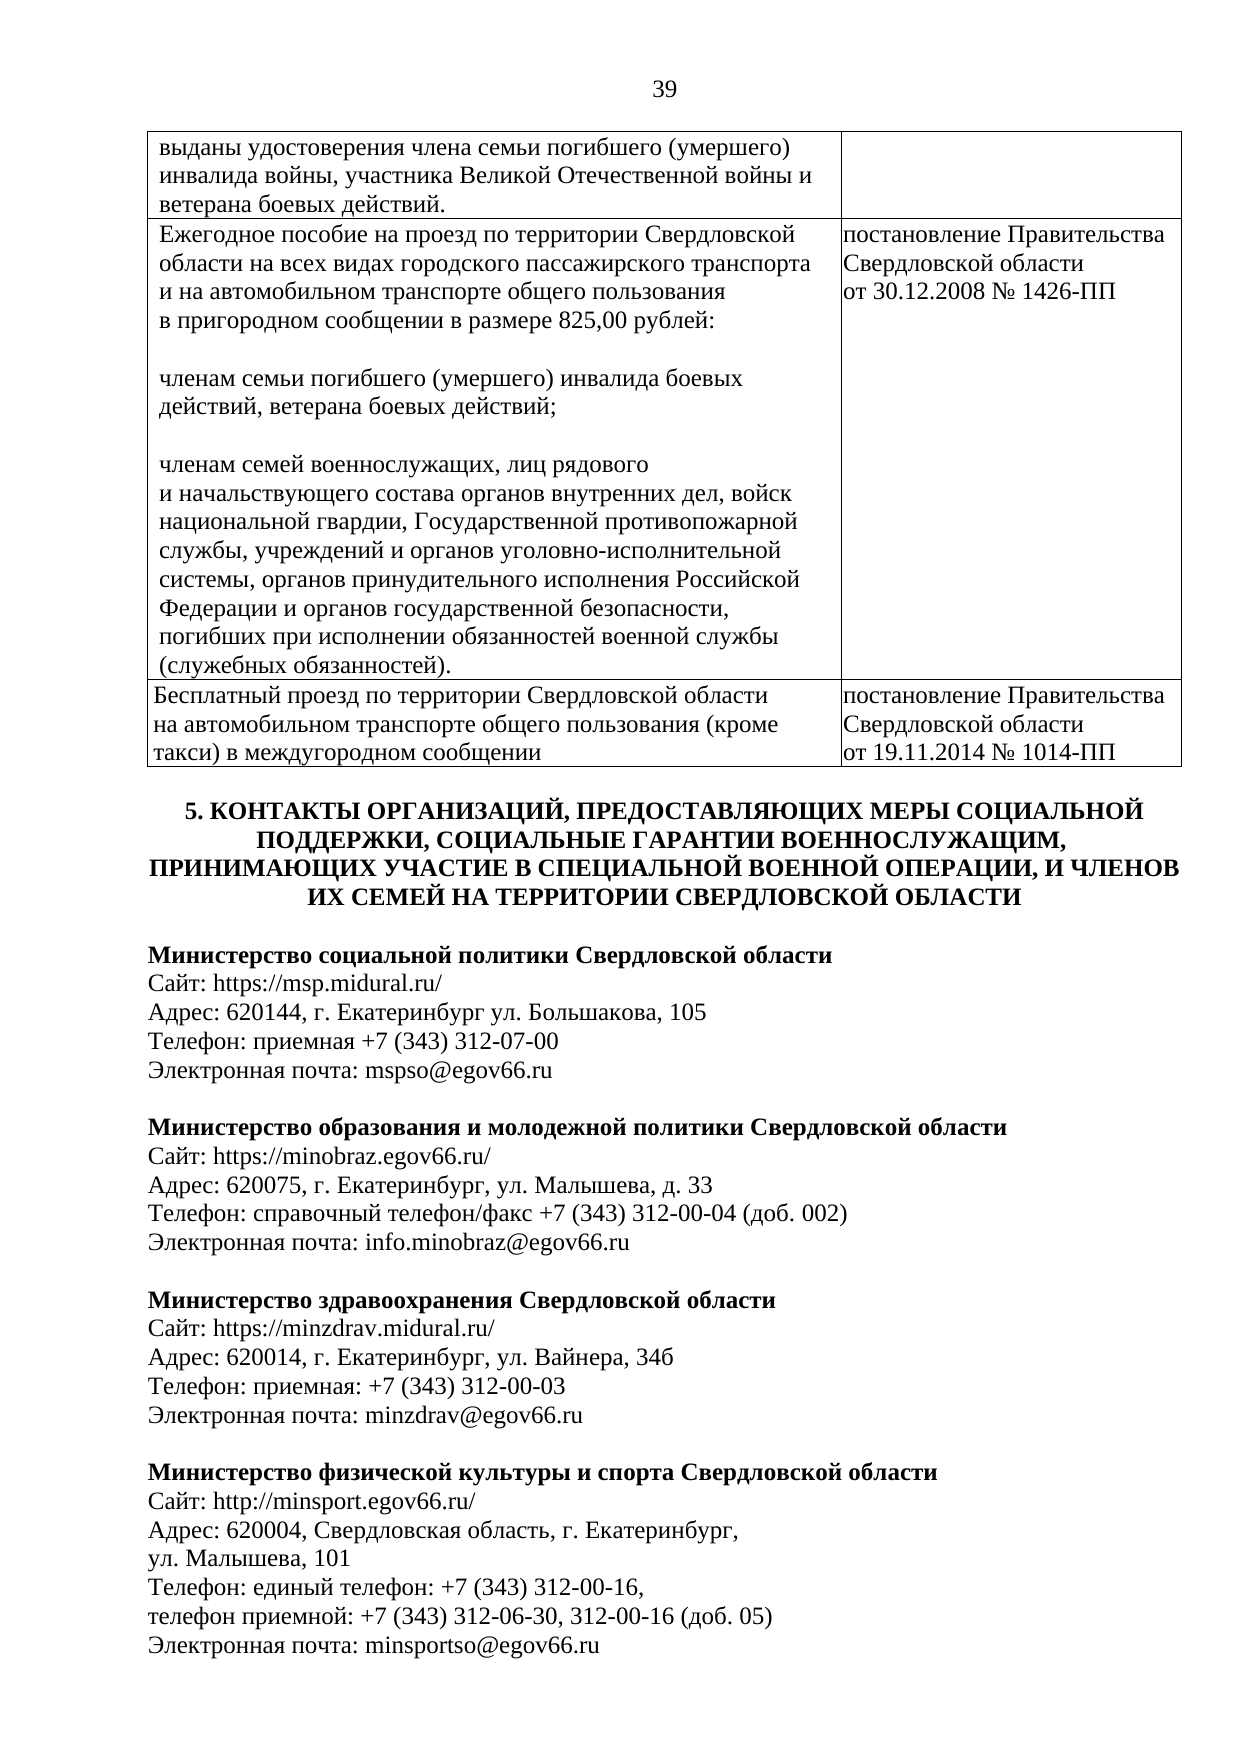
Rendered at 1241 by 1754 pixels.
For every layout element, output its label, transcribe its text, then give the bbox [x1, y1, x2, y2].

table_cell постановление Правительства Свердловской области от 19.11.2014 № 1014-ПП [842, 680, 1181, 766]
text Министерство физической культуры и спорта Свердловской области [148, 1457, 1181, 1486]
text Телефон: приемная +7 (343) 312-07-00 [148, 1026, 1181, 1055]
text Адрес: 620014, г. Екатеринбург, ул. Вайнера, 34б [148, 1342, 1181, 1371]
text Телефон: приемная: +7 (343) 312-00-03 [148, 1371, 1181, 1400]
text Министерство образования и молодежной политики Свердловской области [148, 1112, 1181, 1141]
text телефон приемной: +7 (343) 312-06-30, 312-00-16 (доб. 05) [148, 1601, 1181, 1630]
text Телефон: справочный телефон/факс +7 (343) 312-00-04 (доб. 002) [148, 1198, 1181, 1227]
text Адрес: 620144, г. Екатеринбург ул. Большакова, 105 [148, 997, 1181, 1026]
table_cell выданы удостоверения члена семьи погибшего (умершего) инвалида войны, участника Великой Отечественной войны и ветерана боевых действий. [148, 132, 841, 218]
text 5. КОНТАКТЫ ОРГАНИЗАЦИЙ, ПРЕДОСТАВЛЯЮЩИХ МЕРЫ СОЦИАЛЬНОЙ ПОДДЕРЖКИ, СОЦИАЛЬНЫЕ ГАРАНТИИ ВОЕННОСЛУЖАЩИМ, [148, 796, 1181, 853]
text Электронная почта: mspso@egov66.ru [148, 1055, 1181, 1083]
text Электронная почта: minzdrav@egov66.ru [148, 1400, 1181, 1428]
text Сайт: https://minobraz.egov66.ru/ [148, 1141, 1181, 1170]
text Электронная почта: minsportso@egov66.ru [148, 1630, 1181, 1658]
text ПРИНИМАЮЩИХ УЧАСТИЕ В СПЕЦИАЛЬНОЙ ВОЕННОЙ ОПЕРАЦИИ, И ЧЛЕНОВ ИХ СЕМЕЙ НА ТЕРРИТОРИИ СВЕРДЛОВСКОЙ ОБЛАСТИ [148, 853, 1181, 911]
text Сайт: http://minsport.egov66.ru/ [148, 1486, 1181, 1515]
text Сайт: https://minzdrav.midural.ru/ [148, 1313, 1181, 1342]
text Министерство социальной политики Свердловской области [148, 940, 1181, 968]
text Электронная почта: info.minobraz@egov66.ru [148, 1227, 1181, 1256]
text Адрес: 620004, Свердловская область, г. Екатеринбург, ул. Малышева, 101 [148, 1515, 1181, 1572]
text Министерство здравоохранения Свердловской области [148, 1285, 1181, 1313]
table_cell Бесплатный проезд по территории Свердловской области на автомобильном транспорте общего пользования (кроме такси) в междугородном сообщении [148, 680, 841, 766]
text Сайт: https://msp.midural.ru/ [148, 968, 1181, 997]
text Телефон: единый телефон: +7 (343) 312-00-16, [148, 1572, 1181, 1601]
text Адрес: 620075, г. Екатеринбург, ул. Малышева, д. 33 [148, 1170, 1181, 1198]
table_cell [842, 132, 1181, 218]
table_cell Ежегодное пособие на проезд по территории Свердловской области на всех видах городского пассажирского транспорта и на автомобильном транспорте общего пользования в пригородном сообщении в размере 825,00 рублей: членам семьи погибшего (умершего) инвалида боевых действий, ветерана боевых действий; членам семей военнослужащих, лиц рядового и начальствующего состава органов внутренних дел, войск национальной гвардии, Государственной противопожарной службы, учреждений и органов уголовно-исполнительной системы, органов принудительного исполнения Российской Федерации и органов государственной безопасности, погибших при исполнении обязанностей военной службы (служебных обязанностей). [148, 219, 841, 679]
table_cell постановление Правительства Свердловской области от 30.12.2008 № 1426-ПП [842, 219, 1181, 679]
